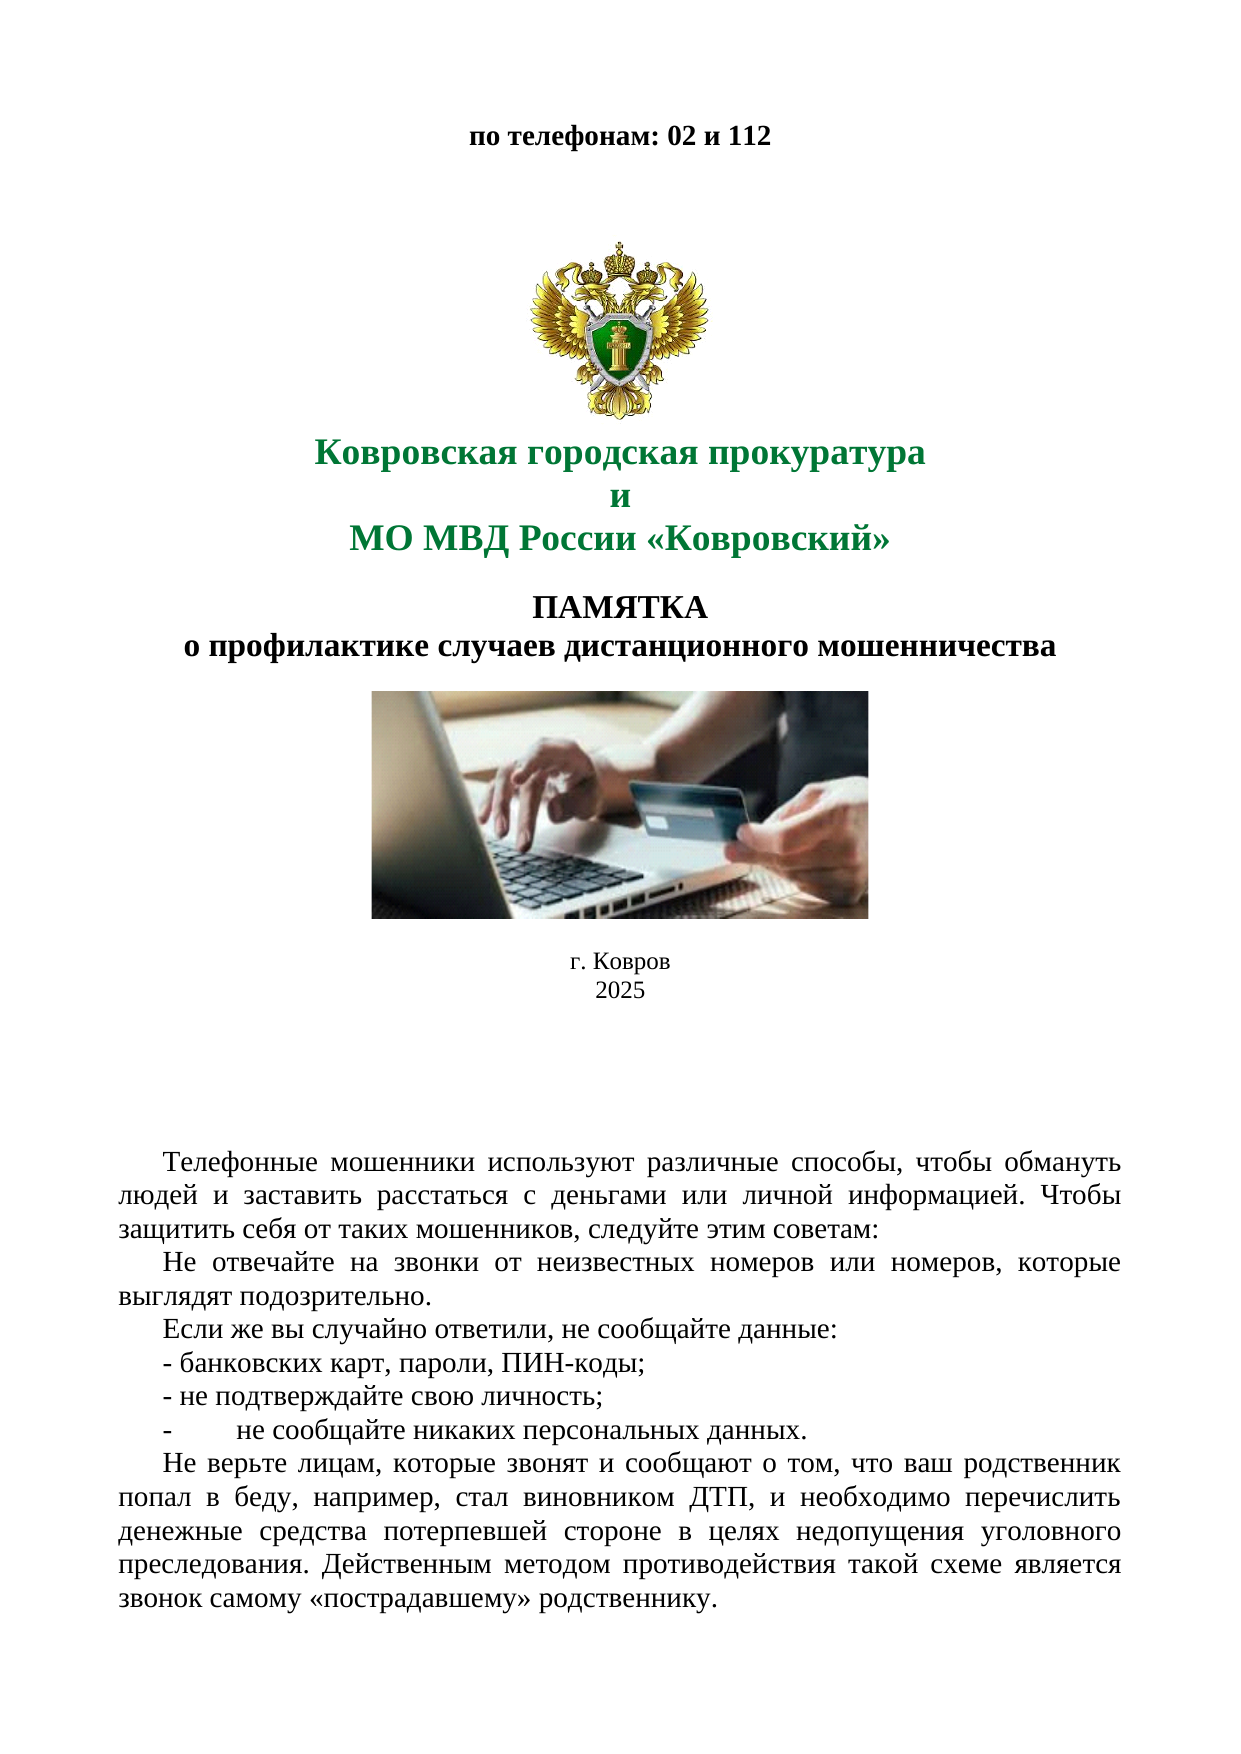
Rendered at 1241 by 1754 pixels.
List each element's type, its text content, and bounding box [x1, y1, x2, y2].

text г. Ковров [118, 946, 1122, 975]
text Не верьте лицам, которые звонят и сообщают о том, что ваш родственник попал в беду, например, стал виновником ДТП, и необходимо перечислить денежные средства потерпевшей стороне в целях недопущения уголовного преследования. Действенным методом противодействия такой схеме является звонок самому «пострадавшему» родственнику. [118, 1446, 1122, 1613]
text 2025 [118, 975, 1122, 1004]
text - не сообщайте никаких персональных данных. [118, 1412, 1122, 1446]
text Телефонные мошенники используют различные способы, чтобы обмануть людей и заставить расстаться с деньгами или личной информацией. Чтобы защитить себя от таких мошенников, следуйте этим советам: [118, 1144, 1122, 1244]
text МО МВД России «Ковровский» [118, 516, 1122, 559]
text и [118, 473, 1122, 516]
text Ковровская городская прокуратура [118, 429, 1122, 473]
text о профилактике случаев дистанционного мошенничества [118, 625, 1122, 663]
text - банковских карт, пароли, ПИН-коды; [118, 1345, 1122, 1378]
text Если же вы случайно ответили, не сообщайте данные: [118, 1311, 1122, 1345]
text по телефонам: 02 и 112 [118, 118, 1122, 152]
text ПАМЯТКА [118, 587, 1122, 625]
text Не отвечайте на звонки от неизвестных номеров или номеров, которые выглядят подозрительно. [118, 1244, 1122, 1311]
text - не подтверждайте свою личность; [118, 1378, 1122, 1412]
